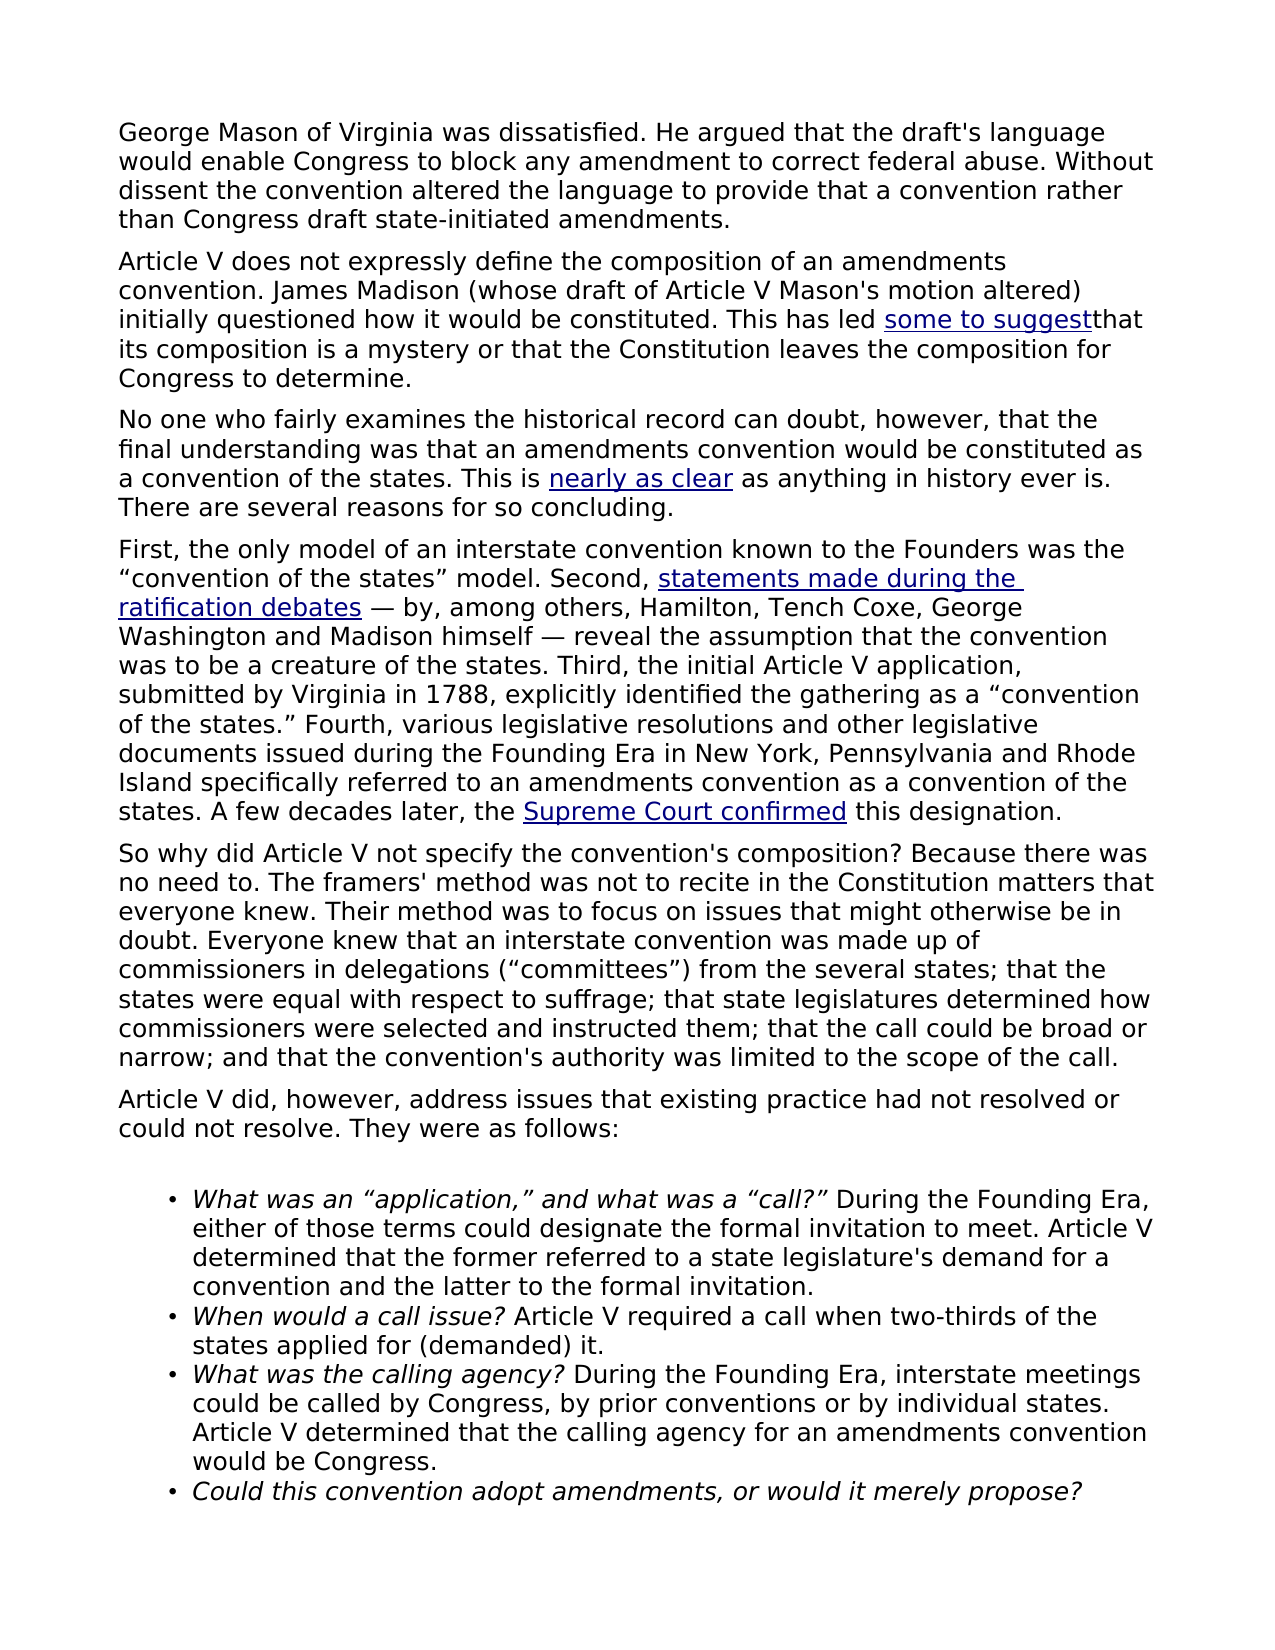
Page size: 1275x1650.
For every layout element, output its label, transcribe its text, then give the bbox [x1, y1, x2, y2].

list Could this convention adopt amendments, or would it merely propose? [177, 1477, 1157, 1506]
list What was the calling agency? During the Founding Era, interstate meetings could be called by Congress, by prior conventions or by individual states. Article V determined that the calling agency for an amendments convention would be Congress. [177, 1360, 1157, 1477]
text Article V does not expressly define the composition of an amendments convention. James Madison (whose draft of Article V Mason's motion altered) initially questioned how it would be constituted. This has led some to suggestthat its composition is a mystery or that the Constitution leaves the composition for Congress to determine. [118, 247, 1157, 393]
text No one who fairly examines the historical record can doubt, however, that the final understanding was that an amendments convention would be constituted as a convention of the states. This is nearly as clear as anything in history ever is. There are several reasons for so concluding. [118, 406, 1157, 522]
text First, the only model of an interstate convention known to the Founders was the “convention of the states” model. Second, statements made during the ratification debates — by, among others, Hamilton, Tench Coxe, George Washington and Madison himself — reveal the assumption that the convention was to be a creature of the states. Third, the initial Article V application, submitted by Virginia in 1788, explicitly identified the gathering as a “convention of the states.” Fourth, various legislative resolutions and other legislative documents issued during the Founding Era in New York, Pennsylvania and Rhode Island specifically referred to an amendments convention as a convention of the states. A few decades later, the Supreme Court confirmed this designation. [118, 535, 1157, 826]
text So why did Article V not specify the convention's composition? Because there was no need to. The framers' method was not to recite in the Constitution matters that everyone knew. Their method was to focus on issues that might otherwise be in doubt. Everyone knew that an interstate convention was made up of commissioners in delegations (“committees”) from the several states; that the states were equal with respect to suffrage; that state legislatures determined how commissioners were selected and instructed them; that the call could be broad or narrow; and that the convention's authority was limited to the scope of the call. [118, 839, 1157, 1072]
text Article V did, however, address issues that existing practice had not resolved or could not resolve. They were as follows: [118, 1085, 1157, 1143]
list What was an “application,” and what was a “call?” During the Founding Era, either of those terms could designate the formal invitation to meet. Article V determined that the former referred to a state legislature's demand for a convention and the latter to the formal invitation. [177, 1185, 1157, 1302]
list When would a call issue? Article V required a call when two-thirds of the states applied for (demanded) it. [177, 1302, 1157, 1360]
text George Mason of Virginia was dissatisfied. He argued that the draft's language would enable Congress to block any amendment to correct federal abuse. Without dissent the convention altered the language to provide that a convention rather than Congress draft state-initiated amendments. [118, 118, 1157, 235]
